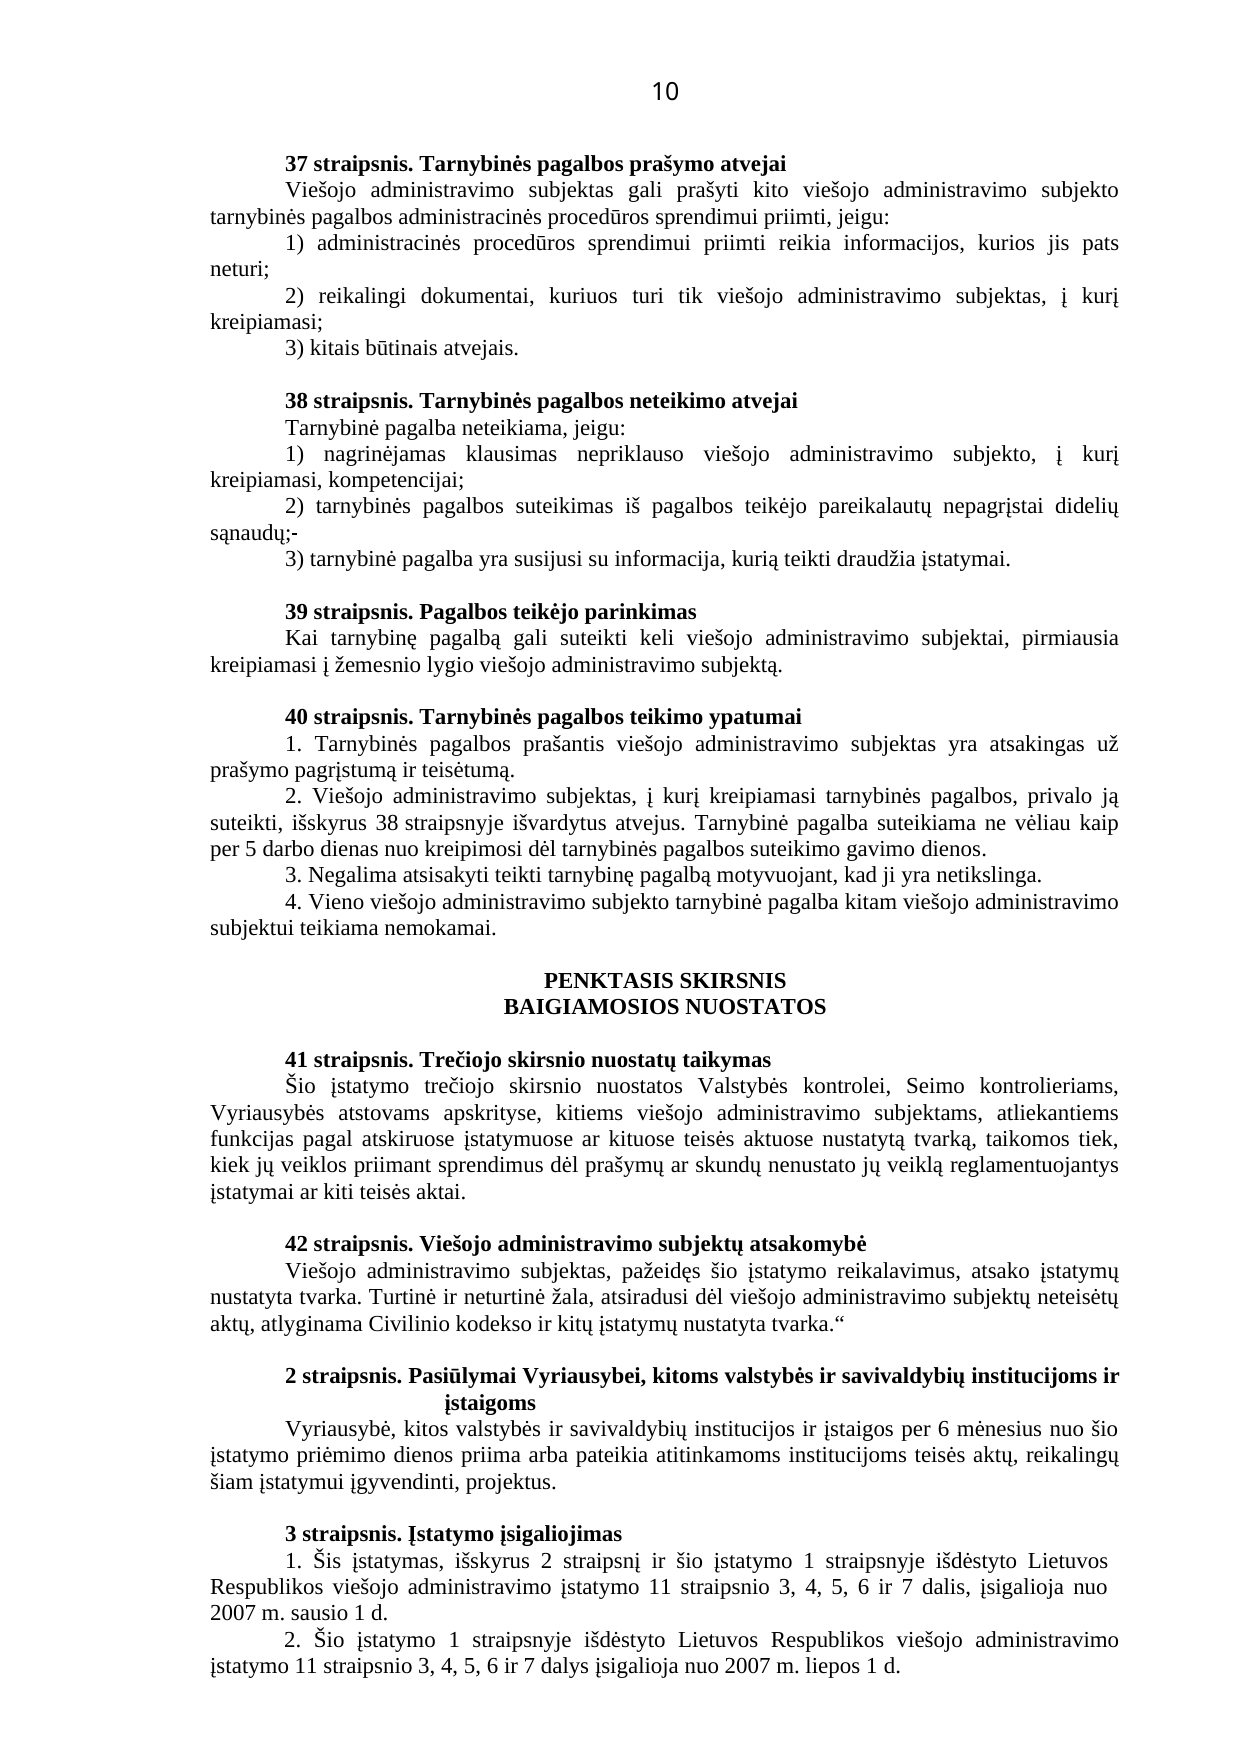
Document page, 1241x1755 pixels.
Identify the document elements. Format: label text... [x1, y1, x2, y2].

text 40 straipsnis. Tarnybinės pagalbos teikimo ypatumai [210, 703, 1120, 730]
text 2. Šio įstatymo 1 straipsnyje išdėstyto Lietuvos Respublikos viešojo administravimo įstatymo 11 straipsnio 3, 4, 5, 6 ir 7 dalys įsigalioja nuo 2007 m. liepos 1 d. [210, 1626, 1120, 1678]
text 1) administracinės procedūros sprendimui priimti reikia informacijos, kurios jis pats neturi; [210, 229, 1120, 282]
text 2 straipsnis. Pasiūlymai Vyriausybei, kitoms valstybės ir savivaldybių institucijoms ir įstaigoms [285, 1362, 1120, 1415]
text 1. Tarnybinės pagalbos prašantis viešojo administravimo subjektas yra atsakingas už prašymo pagrįstumą ir teisėtumą. [210, 730, 1120, 782]
text 4. Vieno viešojo administravimo subjekto tarnybinė pagalba kitam viešojo administravimo subjektui teikiama nemokamai. [210, 888, 1120, 941]
text 37 straipsnis. Tarnybinės pagalbos prašymo atvejai [210, 150, 1120, 176]
text 2) reikalingi dokumentai, kuriuos turi tik viešojo administravimo subjektas, į kurį kreipiamasi; [210, 282, 1120, 334]
text 3. Negalima atsisakyti teikti tarnybinę pagalbą motyvuojant, kad ji yra netikslinga. [210, 862, 1120, 888]
text BAIGIAMOSIOS NUOSTATOS [210, 993, 1120, 1020]
text 3) kitais būtinais atvejais. [210, 334, 1120, 361]
text 38 straipsnis. Tarnybinės pagalbos neteikimo atvejai [210, 387, 1120, 413]
subtitle PENKTASIS SKIRSNIS [210, 967, 1120, 993]
text 2) tarnybinės pagalbos suteikimas iš pagalbos teikėjo pareikalautų nepagrįstai didelių sąnaudų; [210, 493, 1120, 545]
text Tarnybinė pagalba neteikiama, jeigu: [210, 413, 1120, 440]
text Šio įstatymo trečiojo skirsnio nuostatos Valstybės kontrolei, Seimo kontrolieriams, Vyriausybės atstovams apskrityse, kitiems viešojo administravimo subjektams, atliekantiems funkcijas pagal atskiruose įstatymuose ar kituose teisės aktuose nustatytą tvarką, taikomos tiek, kiek jų veiklos priimant sprendimus dėl prašymų ar skundų nenustato jų veiklą reglamentuojantys įstatymai ar kiti teisės aktai. [210, 1072, 1120, 1204]
text Viešojo administravimo subjektas gali prašyti kito viešojo administravimo subjekto tarnybinės pagalbos administracinės procedūros sprendimui priimti, jeigu: [210, 176, 1120, 229]
text Kai tarnybinę pagalbą gali suteikti keli viešojo administravimo subjektai, pirmiausia kreipiamasi į žemesnio lygio viešojo administravimo subjektą. [210, 624, 1120, 677]
text 1) nagrinėjamas klausimas nepriklauso viešojo administravimo subjekto, į kurį kreipiamasi, kompetencijai; [210, 440, 1120, 493]
text 3 straipsnis. Įstatymo įsigaliojimas [210, 1520, 1110, 1547]
text 1. Šis įstatymas, išskyrus 2 straipsnį ir šio įstatymo 1 straipsnyje išdėstyto Lietuvos Respublikos viešojo administravimo įstatymo 11 straipsnio 3, 4, 5, 6 ir 7 dalis, įsigalioja nuo 2007 m. sausio 1 d. [210, 1547, 1110, 1626]
text 42 straipsnis. Viešojo administravimo subjektų atsakomybė [210, 1231, 1120, 1257]
text Viešojo administravimo subjektas, pažeidęs šio įstatymo reikalavimus, atsako įstatymų nustatyta tvarka. Turtinė ir neturtinė žala, atsiradusi dėl viešojo administravimo subjektų neteisėtų aktų, atlyginama Civilinio kodekso ir kitų įstatymų nustatyta tvarka.“ [210, 1257, 1120, 1336]
text 41 straipsnis. Trečiojo skirsnio nuostatų taikymas [210, 1046, 1120, 1072]
text 39 straipsnis. Pagalbos teikėjo parinkimas [210, 598, 1120, 624]
text 3) tarnybinė pagalba yra susijusi su informacija, kurią teikti draudžia įstatymai. [210, 545, 1120, 572]
text 2. Viešojo administravimo subjektas, į kurį kreipiamasi tarnybinės pagalbos, privalo ją suteikti, išskyrus 38 straipsnyje išvardytus atvejus. Tarnybinė pagalba suteikiama ne vėliau kaip per 5 darbo dienas nuo kreipimosi dėl tarnybinės pagalbos suteikimo gavimo dienos. [210, 782, 1120, 862]
text Vyriausybė, kitos valstybės ir savivaldybių institucijos ir įstaigos per 6 mėnesius nuo šio įstatymo priėmimo dienos priima arba pateikia atitinkamoms institucijoms teisės aktų, reikalingų šiam įstatymui įgyvendinti, projektus. [210, 1415, 1120, 1494]
